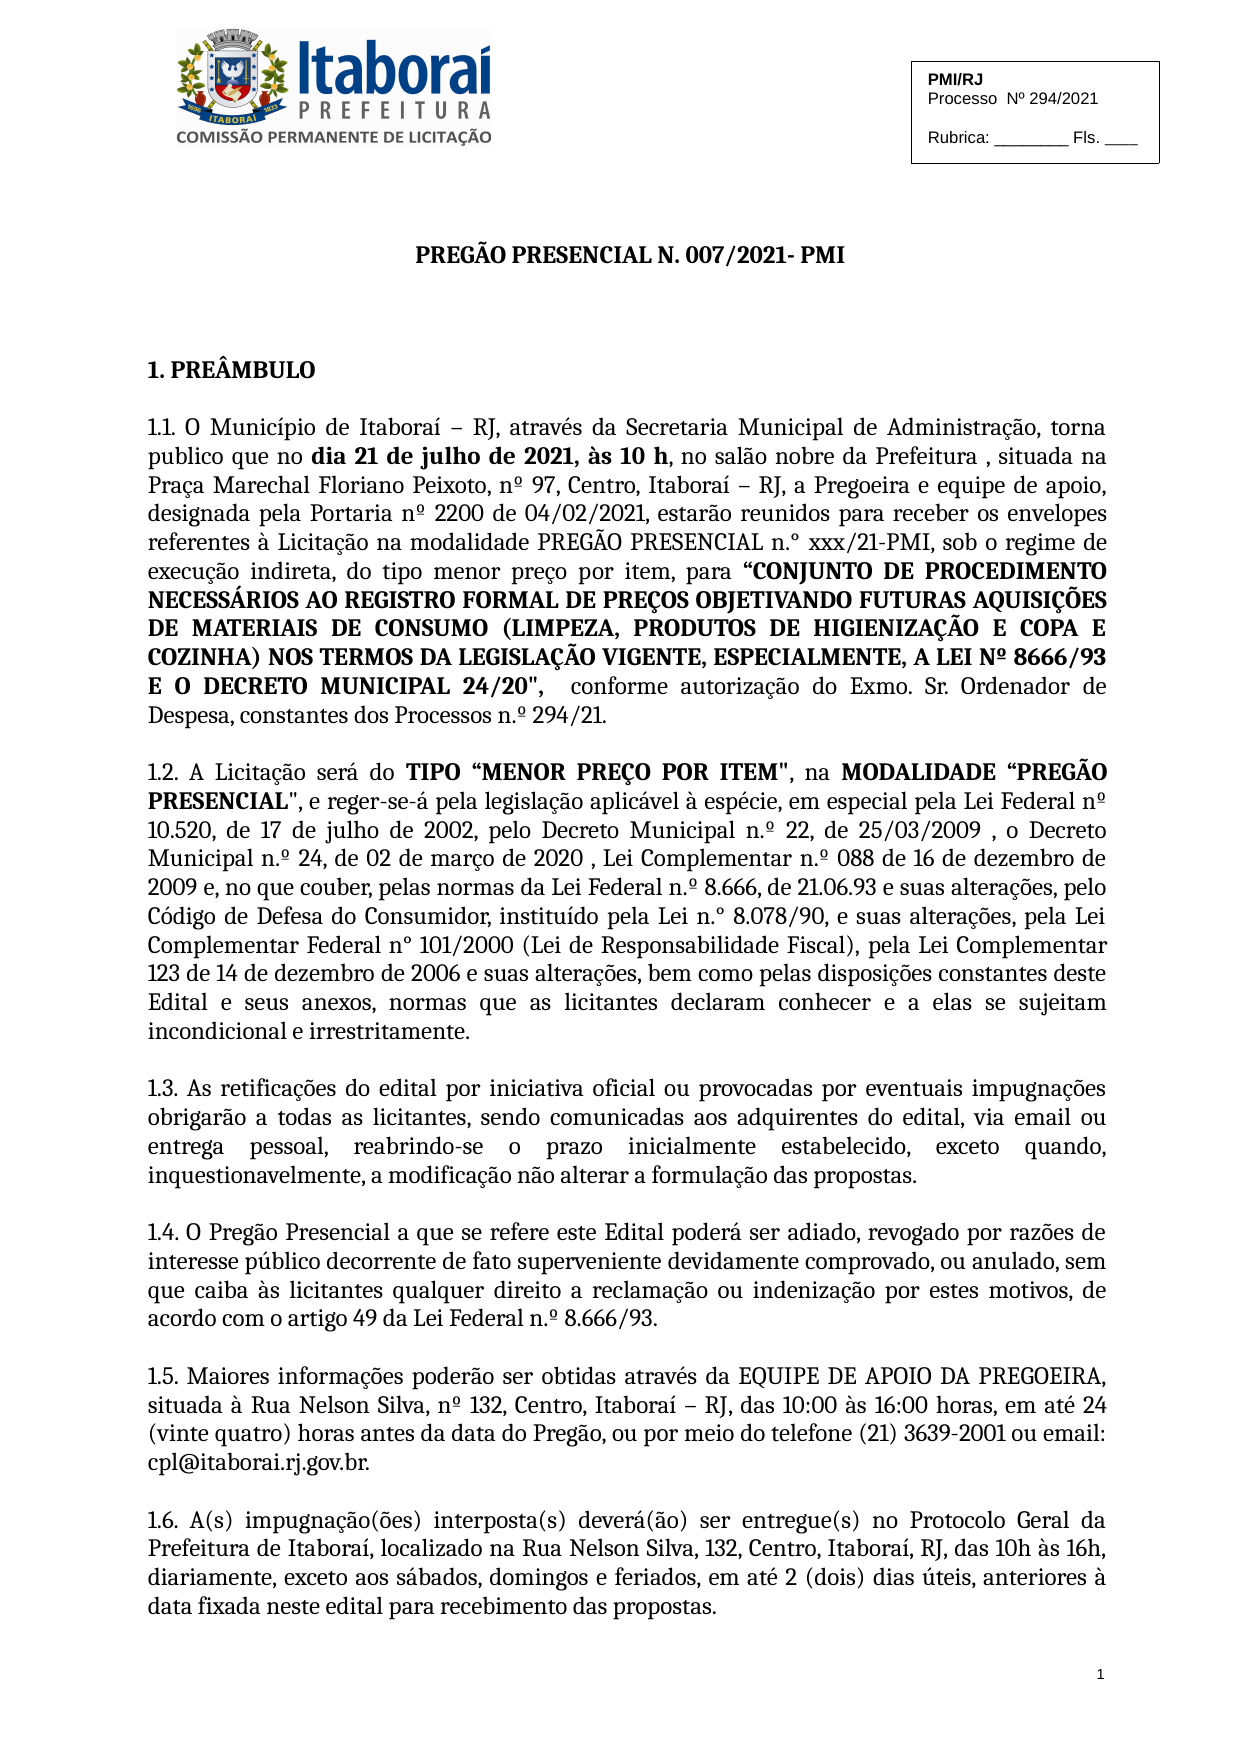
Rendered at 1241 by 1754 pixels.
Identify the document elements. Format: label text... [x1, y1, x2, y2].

text PREGÃO PRESENCIAL N. 007/2021- PMI [148, 241, 1107, 269]
text 1.1. O Município de Itaboraí – RJ, através da Secretaria Municipal de Administração, torna publico que no dia 21 de julho de 2021, às 10 h, no salão nobre da Prefeitura , situada na Praça Marechal Floriano Peixoto, nº 97, Centro, Itaboraí – RJ, a Pregoeira e equipe de apoio, designada pela Portaria nº 2200 de 04/02/2021, estarão reunidos para receber os envelopes referentes à Licitação na modalidade PREGÃO PRESENCIAL n.° xxx/21-PMI, sob o regime de execução indireta, do tipo menor preço por item, para “CONJUNTO DE PROCEDIMENTO NECESSÁRIOS AO REGISTRO FORMAL DE PREÇOS OBJETIVANDO FUTURAS AQUISIÇÕES DE MATERIAIS DE CONSUMO (LIMPEZA, PRODUTOS DE HIGIENIZAÇÃO E COPA E COZINHA) NOS TERMOS DA LEGISLAÇÃO VIGENTE, ESPECIALMENTE, A LEI Nº 8666/93 E O DECRETO MUNICIPAL 24/20", conforme autorização do Exmo. Sr. Ordenador de Despesa, constantes dos Processos n.º 294/21. [148, 413, 1107, 729]
picture [176, 28, 492, 147]
text 1.6. A(s) impugnação(ões) interposta(s) deverá(ão) ser entregue(s) no Protocolo Geral da Prefeitura de Itaboraí, localizado na Rua Nelson Silva, 132, Centro, Itaboraí, RJ, das 10h às 16h, diariamente, exceto aos sábados, domingos e feriados, em até 2 (dois) dias úteis, anteriores à data fixada neste edital para recebimento das propostas. [148, 1506, 1107, 1621]
text 1.3. As retificações do edital por iniciativa oficial ou provocadas por eventuais impugnações obrigarão a todas as licitantes, sendo comunicadas aos adquirentes do edital, via email ou entrega pessoal, reabrindo-se o prazo inicialmente estabelecido, exceto quando, inquestionavelmente, a modificação não alterar a formulação das propostas. [148, 1074, 1107, 1189]
text 1.2. A Licitação será do TIPO “MENOR PREÇO POR ITEM", na MODALIDADE “PREGÃO PRESENCIAL", e reger-se-á pela legislação aplicável à espécie, em especial pela Lei Federal nº 10.520, de 17 de julho de 2002, pelo Decreto Municipal n.º 22, de 25/03/2009 , o Decreto Municipal n.º 24, de 02 de março de 2020 , Lei Complementar n.º 088 de 16 de dezembro de 2009 e, no que couber, pelas normas da Lei Federal n.º 8.666, de 21.06.93 e suas alterações, pelo Código de Defesa do Consumidor, instituído pela Lei n.° 8.078/90, e suas alterações, pela Lei Complementar Federal n° 101/2000 (Lei de Responsabilidade Fiscal), pela Lei Complementar 123 de 14 de dezembro de 2006 e suas alterações, bem como pelas disposições constantes deste Edital e seus anexos, normas que as licitantes declaram conhecer e a elas se sujeitam incondicional e irrestritamente. [148, 758, 1107, 1046]
text 1.4. O Pregão Presencial a que se refere este Edital poderá ser adiado, revogado por razões de interesse público decorrente de fato superveniente devidamente comprovado, ou anulado, sem que caiba às licitantes qualquer direito a reclamação ou indenização por estes motivos, de acordo com o artigo 49 da Lei Federal n.º 8.666/93. [148, 1218, 1107, 1333]
text 1.5. Maiores informações poderão ser obtidas através da EQUIPE DE APOIO DA PREGOEIRA, situada à Rua Nelson Silva, nº 132, Centro, Itaboraí – RJ, das 10:00 às 16:00 horas, em até 24 (vinte quatro) horas antes da data do Pregão, ou por meio do telefone (21) 3639-2001 ou email: cpl@itaborai.rj.gov.br. [148, 1362, 1107, 1477]
text 1. PREÂMBULO [148, 356, 1107, 384]
